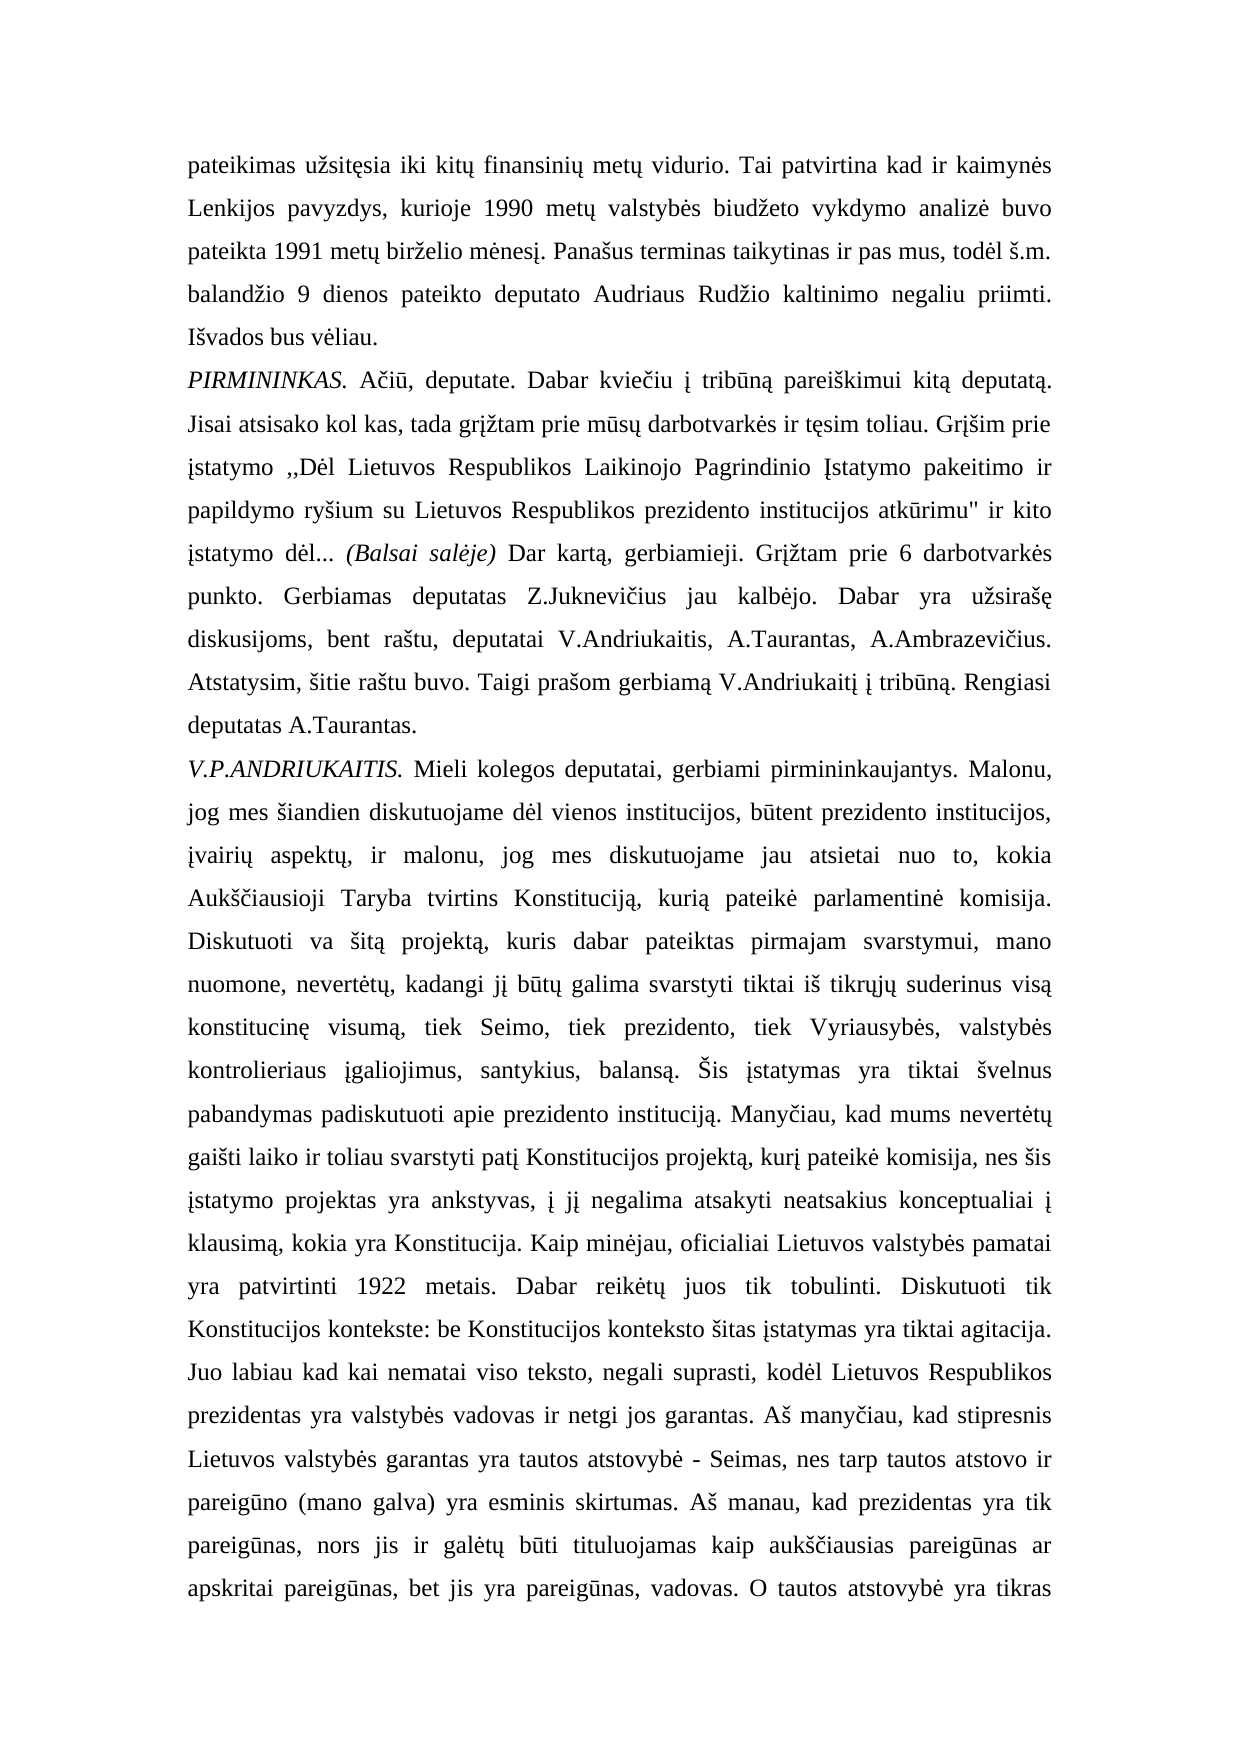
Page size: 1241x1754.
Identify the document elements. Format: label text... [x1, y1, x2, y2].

text V.P.ANDRIUKAITIS. Mieli kolegos deputatai, gerbiami pirmininkaujantys. Malonu, jog mes šiandien diskutuojame dėl vienos institucijos, būtent prezidento institucijos, įvairių aspektų, ir malonu, jog mes diskutuojame jau atsietai nuo to, kokia Aukščiausioji Taryba tvirtins Konstituciją, kurią pateikė parlamentinė komisija. Diskutuoti va šitą projektą, kuris dabar pateiktas pirmajam svarstymui, mano nuomone, nevertėtų, kadangi jį būtų galima svarstyti tiktai iš tikrųjų suderinus visą konstitucinę visumą, tiek Seimo, tiek prezidento, tiek Vyriausybės, valstybės kontrolieriaus įgaliojimus, santykius, balansą. Šis įstatymas yra tiktai švelnus pabandymas padiskutuoti apie prezidento instituciją. Manyčiau, kad mums nevertėtų gaišti laiko ir toliau svarstyti patį Konstitucijos projektą, kurį pateikė komisija, nes šis įstatymo projektas yra ankstyvas, į jį negalima atsakyti neatsakius konceptualiai į klausimą, kokia yra Konstitucija. Kaip minėjau, oficialiai Lietuvos valstybės pamatai yra patvirtinti 1922 metais. Dabar reikėtų juos tik tobulinti. Diskutuoti tik Konstitucijos kontekste: be Konstitucijos konteksto šitas įstatymas yra tiktai agitacija. Juo labiau kad kai nematai viso teksto, negali suprasti, kodėl Lietuvos Respublikos prezidentas yra valstybės vadovas ir netgi jos garantas. Aš manyčiau, kad stipresnis Lietuvos valstybės garantas yra tautos atstovybė - Seimas, nes tarp tautos atstovo ir pareigūno (mano galva) yra esminis skirtumas. Aš manau, kad prezidentas yra tik pareigūnas, nors jis ir galėtų būti tituluojamas kaip aukščiausias pareigūnas ar apskritai pareigūnas, bet jis yra pareigūnas, vadovas. O tautos atstovybė yra tikras [187, 754, 1053, 1602]
text pateikimas užsitęsia iki kitų finansinių metų vidurio. Tai patvirtina kad ir kaimynės Lenkijos pavyzdys, kurioje 1990 metų valstybės biudžeto vykdymo analizė buvo pateikta 1991 metų birželio mėnesį. Panašus terminas taikytinas ir pas mus, todėl š.m. balandžio 9 dienos pateikto deputato Audriaus Rudžio kaltinimo negaliu priimti. Išvados bus vėliau. [187, 150, 1053, 351]
text PIRMININKAS. Ačiū, deputate. Dabar kviečiu į tribūną pareiškimui kitą deputatą. Jisai atsisako kol kas, tada grįžtam prie mūsų darbotvarkės ir tęsim toliau. Grįšim prie įstatymo ,,Dėl Lietuvos Respublikos Laikinojo Pagrindinio Įstatymo pakeitimo ir papildymo ryšium su Lietuvos Respublikos prezidento institucijos atkūrimu" ir kito įstatymo dėl... (Balsai salėje) Dar kartą, gerbiamieji. Grįžtam prie 6 darbotvarkės punkto. Gerbiamas deputatas Z.Juknevičius jau kalbėjo. Dabar yra užsirašę diskusijoms, bent raštu, deputatai V.Andriukaitis, A.Taurantas, A.Ambrazevičius. Atstatysim, šitie raštu buvo. Taigi prašom gerbiamą V.Andriukaitį į tribūną. Rengiasi deputatas A.Taurantas. [187, 366, 1053, 739]
